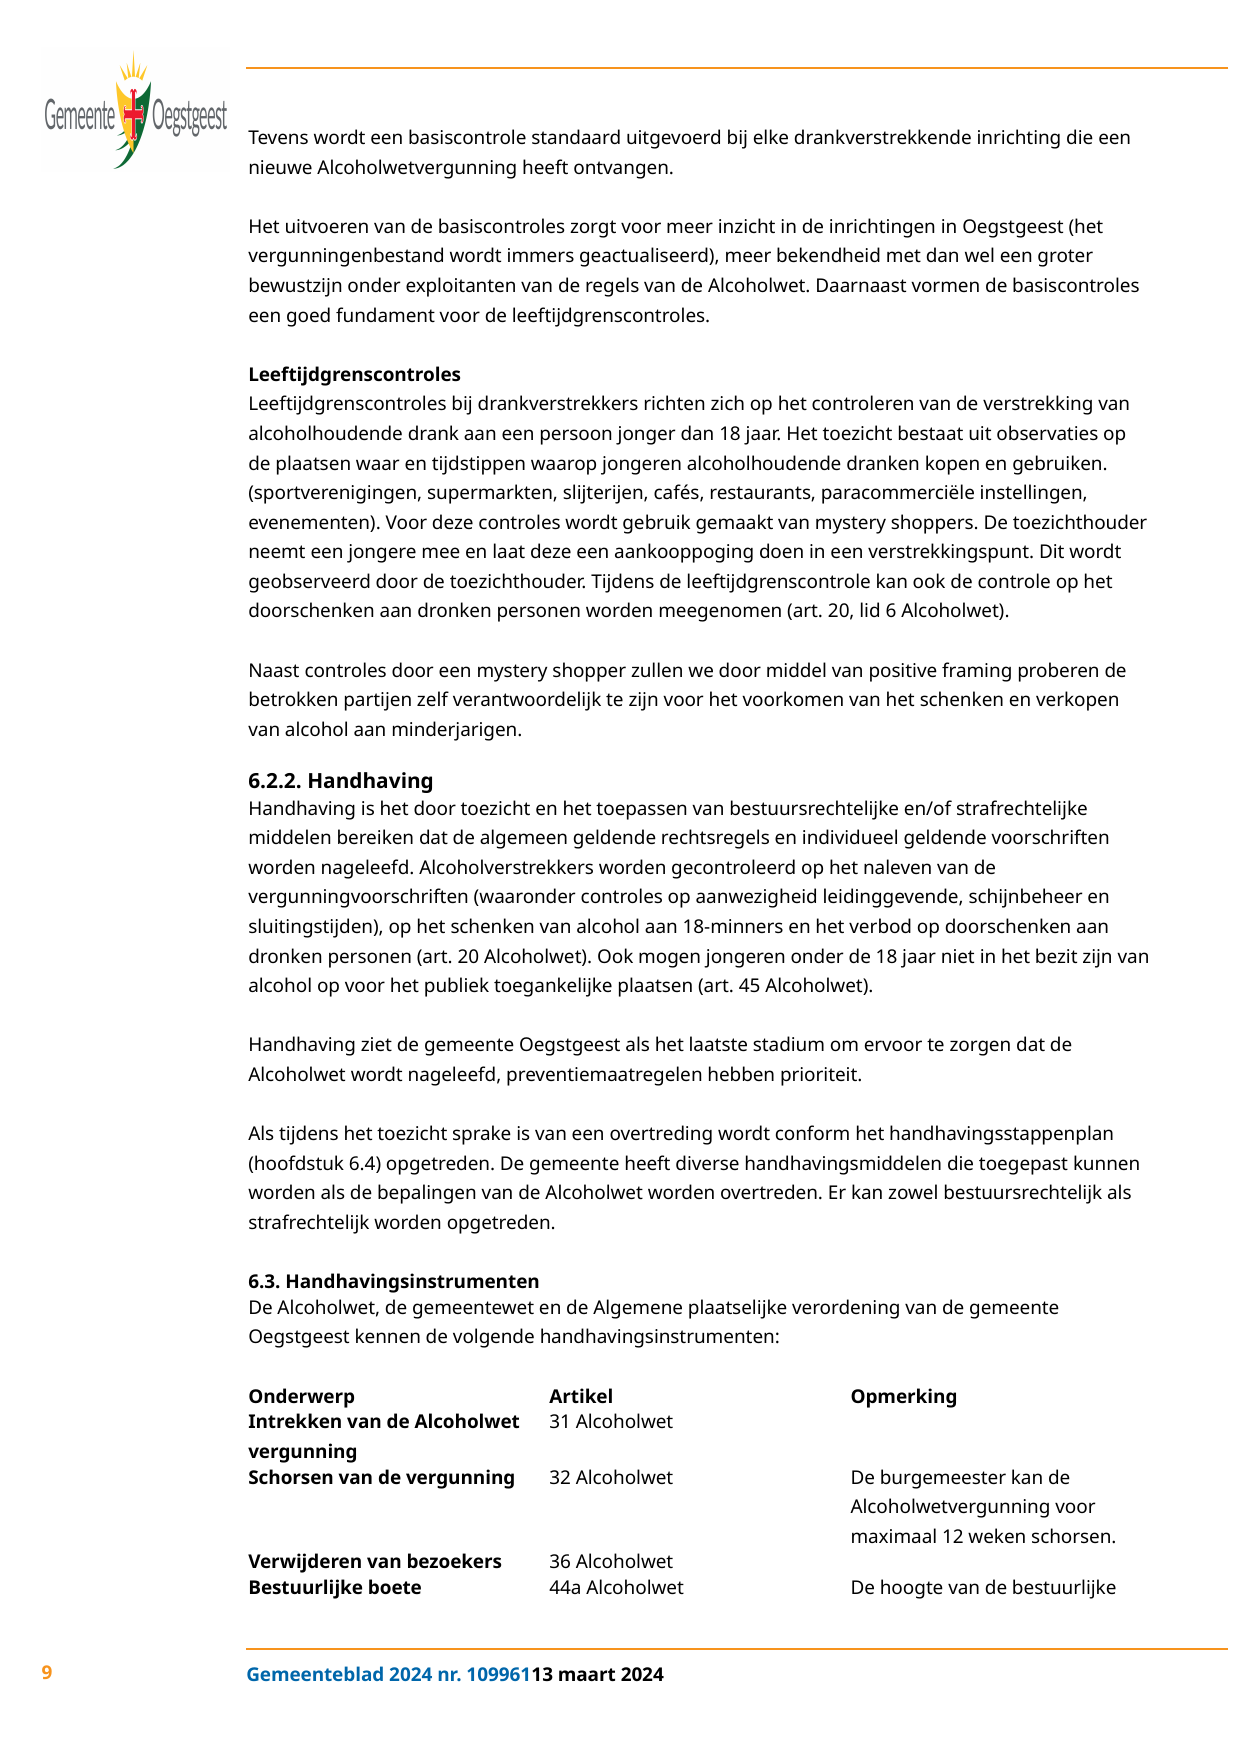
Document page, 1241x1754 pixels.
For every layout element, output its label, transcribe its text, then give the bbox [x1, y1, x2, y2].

table_cell Schorsen van de vergunning [248, 1464, 549, 1549]
picture [41, 47, 231, 172]
table_cell 44a Alcoholwet [549, 1575, 850, 1600]
text Leeftijdgrenscontroles bij drankverstrekkers richten zich op het controleren van de verstrekking van alcoholhoudende drank aan een persoon jonger dan 18 jaar. Het toezicht bestaat uit observaties op de plaatsen waar en tijdstippen waarop jongeren alcoholhoudende dranken kopen en gebruiken. (sportverenigingen, supermarkten, slijterijen, cafés, restaurants, paracommerciële instellingen, evenementen). Voor deze controles wordt gebruik gemaakt van mystery shoppers. De toezichthouder neemt een jongere mee en laat deze een aankooppoging doen in een verstrekkingspunt. Dit wordt geobserveerd door de toezichthouder. Tijdens de leeftijdgrenscontrole kan ook de controle op het doorschenken aan dronken personen worden meegenomen (art. 20, lid 6 Alcoholwet). [248, 391, 1152, 623]
table_cell De hoogte van de bestuurlijke [850, 1575, 1152, 1600]
table_cell 32 Alcoholwet [549, 1464, 850, 1549]
table_cell [850, 1409, 1152, 1464]
text Leeftijdgrenscontroles [248, 361, 1152, 387]
table_cell 36 Alcoholwet [549, 1549, 850, 1574]
table_cell De burgemeester kan de Alcoholwetvergunning voor maximaal 12 weken schorsen. [850, 1464, 1152, 1549]
table_cell Bestuurlijke boete [248, 1575, 549, 1600]
table_header Onderwerp [248, 1383, 549, 1408]
text Als tijdens het toezicht sprake is van een overtreding wordt conform het handhavingsstappenplan (hoofdstuk 6.4) opgetreden. De gemeente heeft diverse handhavingsmiddelen die toegepast kunnen worden als de bepalingen van de Alcoholwet worden overtreden. Er kan zowel bestuursrechtelijk als strafrechtelijk worden opgetreden. [248, 1120, 1152, 1235]
text Het uitvoeren van de basiscontroles zorgt voor meer inzicht in de inrichtingen in Oegstgeest (het vergunningenbestand wordt immers geactualiseerd), meer bekendheid met dan wel een groter bewustzijn onder exploitanten van de regels van de Alcoholwet. Daarnaast vormen de basiscontroles een goed fundament voor de leeftijdgrenscontroles. [248, 213, 1152, 328]
table_cell Verwijderen van bezoekers [248, 1549, 549, 1574]
table_header Opmerking [850, 1383, 1152, 1408]
table_cell Intrekken van de Alcoholwet vergunning [248, 1409, 549, 1464]
text Handhaving is het door toezicht en het toepassen van bestuursrechtelijke en/of strafrechtelijke middelen bereiken dat de algemeen geldende rechtsregels en individueel geldende voorschriften worden nageleefd. Alcoholverstrekkers worden gecontroleerd op het naleven van de vergunningvoorschriften (waaronder controles op aanwezigheid leidinggevende, schijnbeheer en sluitingstijden), op het schenken van alcohol aan 18-minners en het verbod op doorschenken aan dronken personen (art. 20 Alcoholwet). Ook mogen jongeren onder de 18 jaar niet in het bezit zijn van alcohol op voor het publiek toegankelijke plaatsen (art. 45 Alcoholwet). [248, 795, 1152, 998]
table_header Artikel [549, 1383, 850, 1408]
text 6.3. Handhavingsinstrumenten [248, 1268, 1152, 1294]
text Handhaving ziet de gemeente Oegstgeest als het laatste stadium om ervoor te zorgen dat de Alcoholwet wordt nageleefd, preventiemaatregelen hebben prioriteit. [248, 1032, 1152, 1087]
text Tevens wordt een basiscontrole standaard uitgevoerd bij elke drankverstrekkende inrichting die een nieuwe Alcoholwetvergunning heeft ontvangen. [248, 124, 1152, 180]
text 6.2.2. Handhaving [248, 766, 1152, 795]
text De Alcoholwet, de gemeentewet en de Algemene plaatselijke verordening van de gemeente Oegstgeest kennen de volgende handhavingsinstrumenten: [248, 1294, 1152, 1349]
text Naast controles door een mystery shopper zullen we door middel van positive framing proberen de betrokken partijen zelf verantwoordelijk te zijn voor het voorkomen van het schenken en verkopen van alcohol aan minderjarigen. [248, 657, 1152, 742]
table_cell [850, 1549, 1152, 1574]
table_cell 31 Alcoholwet [549, 1409, 850, 1464]
